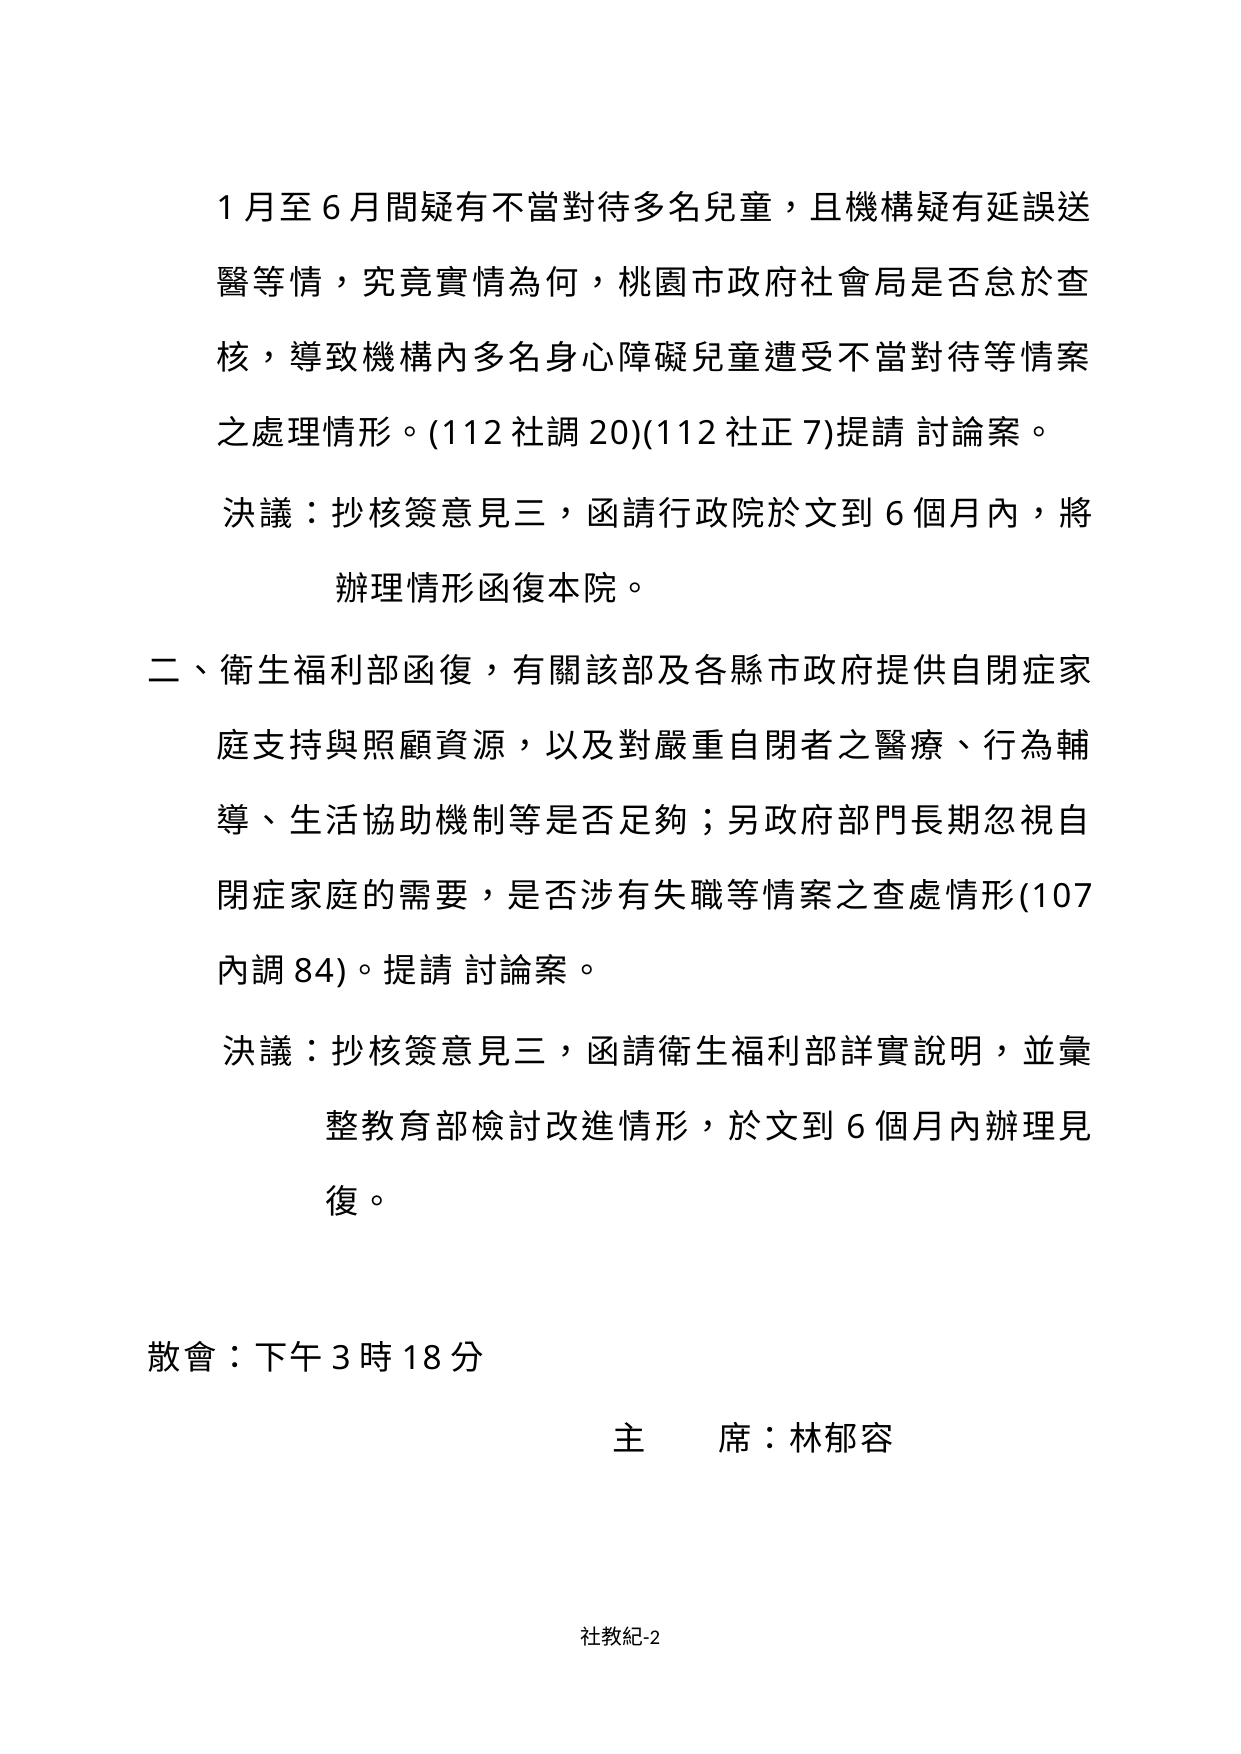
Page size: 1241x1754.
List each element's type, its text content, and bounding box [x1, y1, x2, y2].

text 決議：抄核簽意見三，函請行政院於文到6個月內，將辦理情形函復本院。 [214, 472, 1101, 626]
text 散會：下午3時18分 [139, 1316, 1101, 1395]
text 決議：抄核簽意見三，函請衛生福利部詳實說明，並彙整教育部檢討改進情形，於文到6個月內辦理見復。 [214, 1009, 1101, 1236]
text 主 席：林郁容 [214, 1397, 1101, 1474]
text 二、衛生福利部函復，有關該部及各縣市政府提供自閉症家庭支持與照顧資源，以及對嚴重自閉者之醫療、行為輔導、生活協助機制等是否足夠；另政府部門長期忽視自閉症家庭的需要，是否涉有失職等情案之查處情形(107內調84)。提請 討論案。 [139, 628, 1101, 1007]
text 1月至6月間疑有不當對待多名兒童，且機構疑有延誤送醫等情，究竟實情為何，桃園市政府社會局是否怠於查核，導致機構內多名身心障礙兒童遭受不當對待等情案之處理情形。(112社調20)(112社正7)提請 討論案。 [139, 166, 1101, 470]
